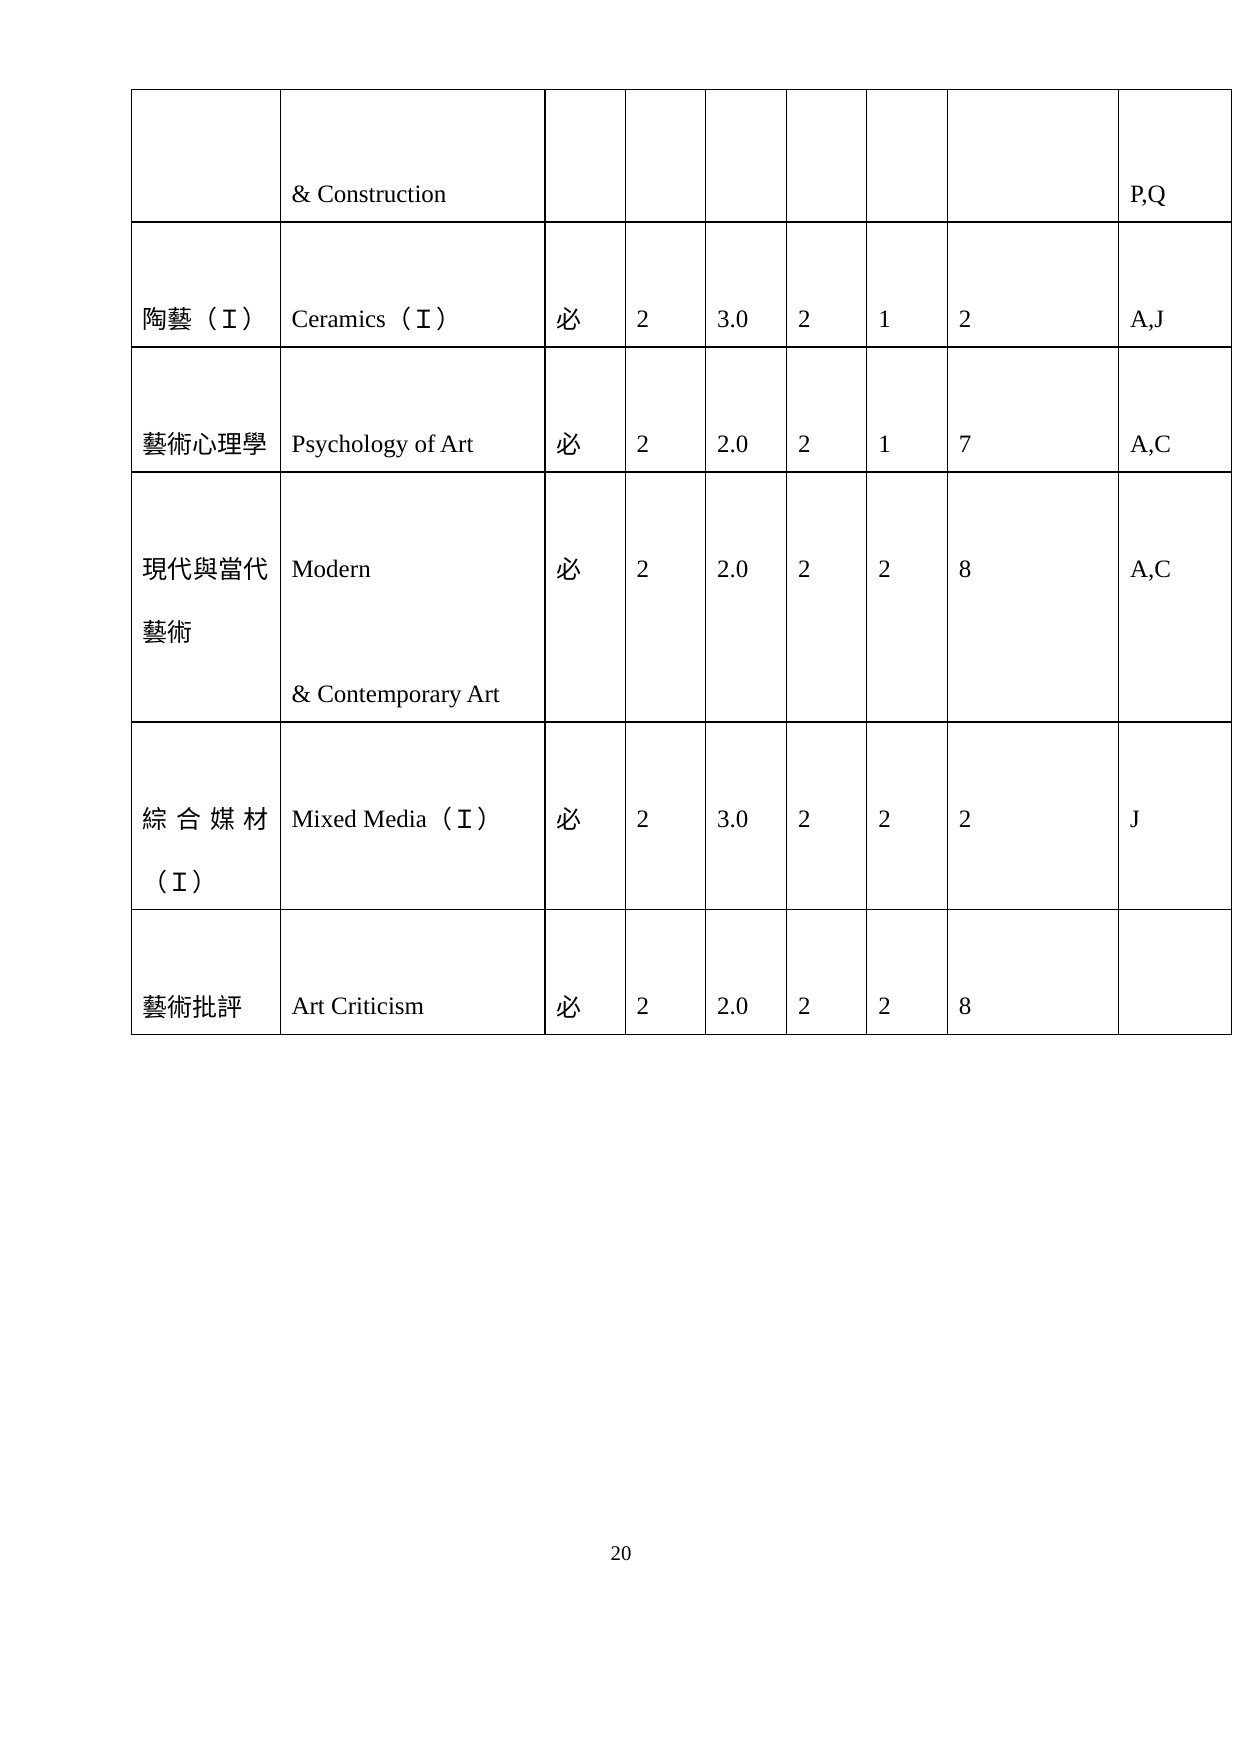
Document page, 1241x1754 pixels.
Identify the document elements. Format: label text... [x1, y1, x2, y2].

table_cell 2 [626, 910, 705, 1034]
table_cell 2 [867, 473, 947, 721]
table_cell Art Criticism [281, 910, 544, 1034]
table_cell 2 [787, 348, 866, 471]
table_cell 必 [546, 223, 625, 346]
table_cell P,Q [1119, 90, 1231, 221]
table_cell 2 [787, 723, 866, 909]
table_cell 2.0 [706, 910, 786, 1034]
table_cell A,C [1119, 348, 1231, 471]
table_cell Ceramics（Ｉ） [281, 223, 544, 346]
table_cell 2 [626, 723, 705, 909]
table_cell 3.0 [706, 723, 786, 909]
table_cell 3.0 [706, 223, 786, 346]
table_cell 1 [867, 223, 947, 346]
table_cell 藝術批評 [132, 910, 280, 1034]
table_cell 2.0 [706, 348, 786, 471]
table_cell [546, 90, 625, 221]
table_cell 2 [867, 723, 947, 909]
table_cell 2 [626, 348, 705, 471]
table_cell Mixed Media（Ｉ） [281, 723, 544, 909]
table_cell [787, 90, 866, 221]
table_cell 8 [948, 910, 1118, 1034]
table_cell 2 [867, 910, 947, 1034]
table_cell 2 [787, 223, 866, 346]
table_cell 1 [867, 348, 947, 471]
table_cell 現代與當代藝術 [132, 473, 280, 721]
table_cell 必 [546, 473, 625, 721]
table_cell [132, 90, 280, 221]
table_cell [867, 90, 947, 221]
table_cell 2 [626, 223, 705, 346]
table_cell A,J [1119, 223, 1231, 346]
table_cell & Construction [281, 90, 544, 221]
table_cell [706, 90, 786, 221]
table_cell 7 [948, 348, 1118, 471]
table_cell [1119, 910, 1231, 1034]
table_cell 2 [626, 473, 705, 721]
table_cell A,C [1119, 473, 1231, 721]
table_cell 必 [546, 910, 625, 1034]
table_cell 2 [948, 723, 1118, 909]
table_cell 必 [546, 723, 625, 909]
table_cell [626, 90, 705, 221]
table_cell 綜合媒材（Ｉ） [132, 723, 280, 909]
table_cell 2 [787, 473, 866, 721]
table_cell [948, 90, 1118, 221]
table_cell 8 [948, 473, 1118, 721]
table_cell 2.0 [706, 473, 786, 721]
table_cell 2 [787, 910, 866, 1034]
table_cell J [1119, 723, 1231, 909]
table_cell 陶藝（Ｉ） [132, 223, 280, 346]
table_cell Modern & Contemporary Art [281, 473, 544, 721]
table_cell 必 [546, 348, 625, 471]
table_cell 2 [948, 223, 1118, 346]
table_cell Psychology of Art [281, 348, 544, 471]
table_cell 藝術心理學 [132, 348, 280, 471]
